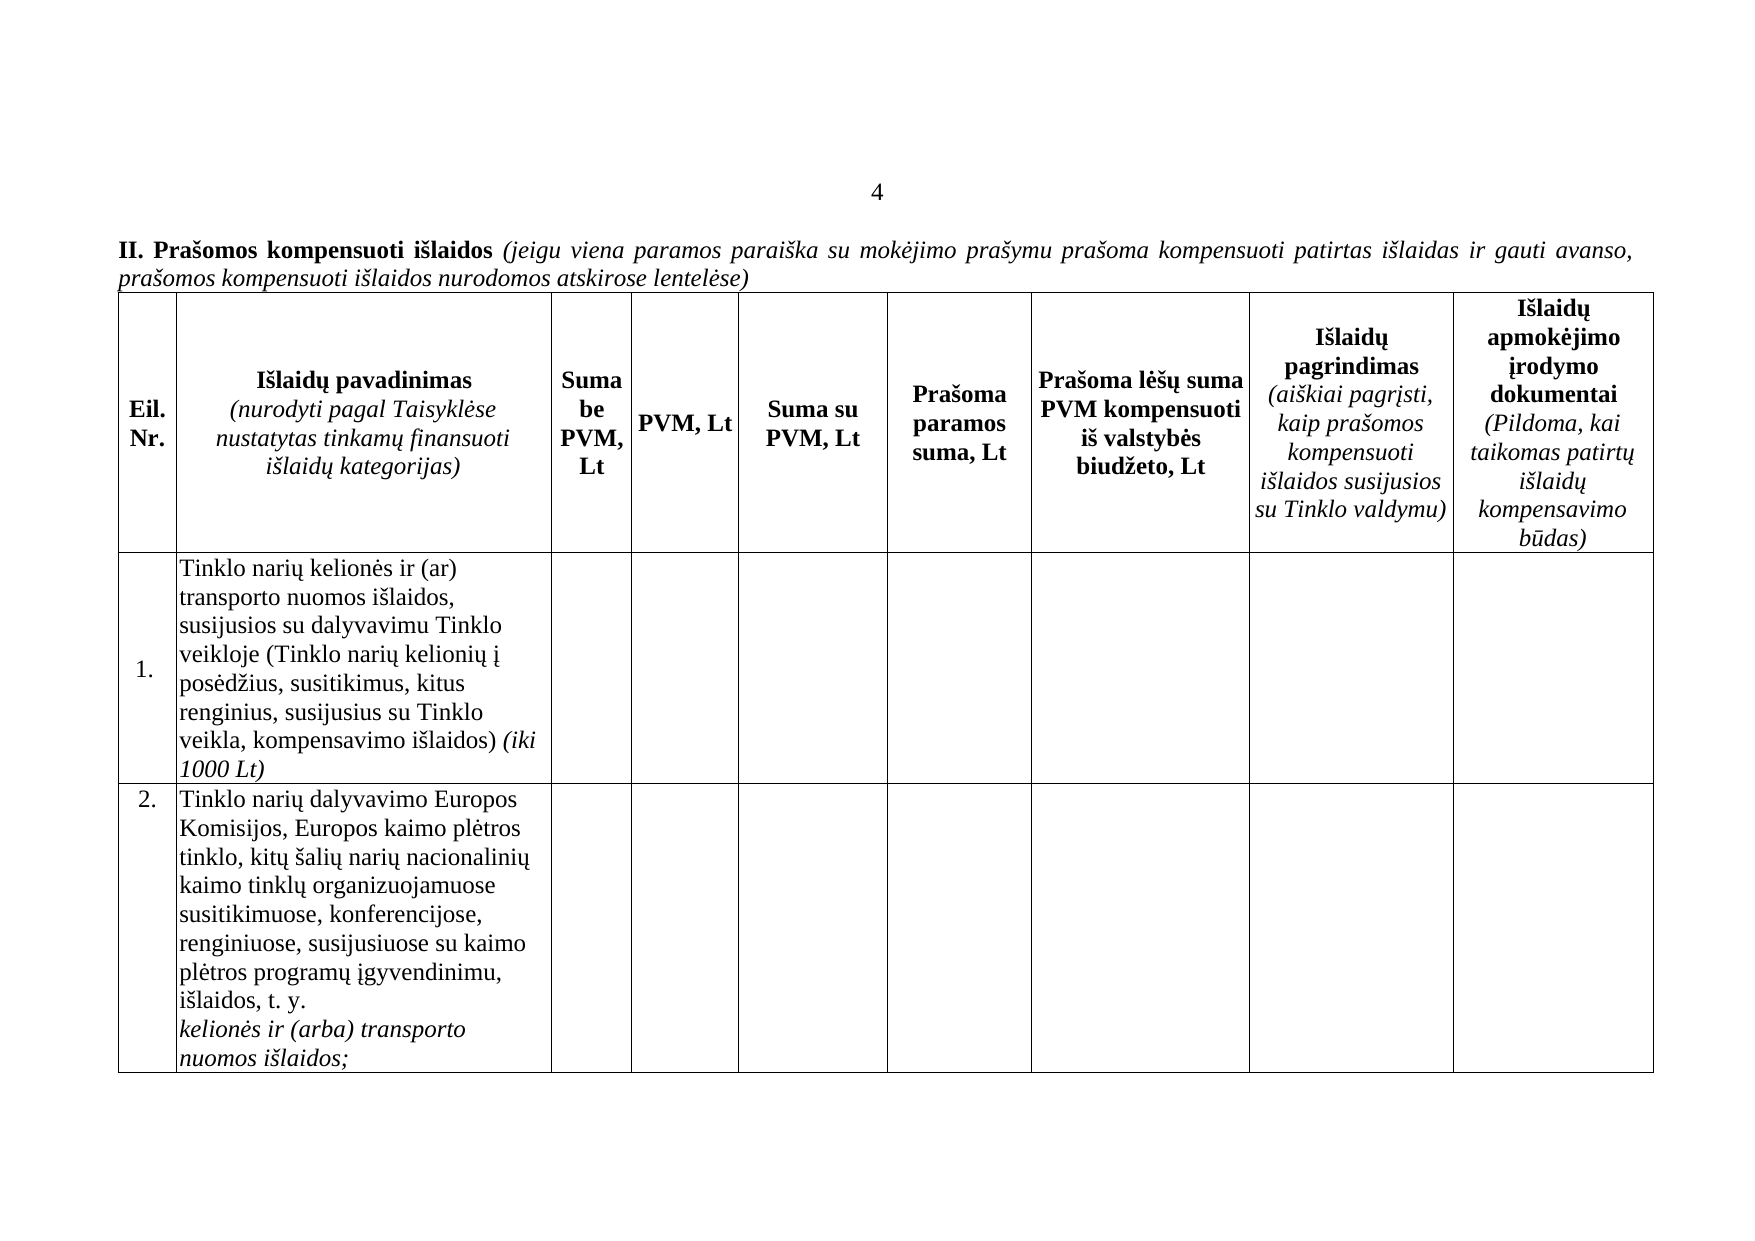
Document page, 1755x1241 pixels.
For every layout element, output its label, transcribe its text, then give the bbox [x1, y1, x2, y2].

table_cell [1250, 553, 1453, 783]
table_header Išlaidų pavadinimas (nurodyti pagal Taisyklėse nustatytas tinkamų finansuoti išlaidų kategorijas) [177, 293, 551, 552]
table_cell [739, 784, 887, 1072]
table_cell [888, 784, 1031, 1072]
table_cell [632, 784, 738, 1072]
table_header Prašoma lėšų suma PVM kompensuoti iš valstybės biudžeto, Lt [1032, 293, 1249, 552]
table_cell [632, 553, 738, 783]
table_header Suma su PVM, Lt [739, 293, 887, 552]
table_cell 1. [119, 553, 176, 783]
table_cell 2. [119, 784, 176, 1072]
table_cell [552, 784, 631, 1072]
table_cell [1454, 784, 1653, 1072]
table_cell [552, 553, 631, 783]
table_cell [739, 553, 887, 783]
table_cell [1032, 553, 1249, 783]
table_cell Tinklo narių dalyvavimo Europos Komisijos, Europos kaimo plėtros tinklo, kitų šalių narių nacionalinių kaimo tinklų organizuojamuose susitikimuose, konferencijose, renginiuose, susijusiuose su kaimo plėtros programų įgyvendinimu, išlaidos, t. y. kelionės ir (arba) transporto nuomos išlaidos; [177, 784, 551, 1072]
table_cell [1454, 553, 1653, 783]
table_cell Tinklo narių kelionės ir (ar) transporto nuomos išlaidos, susijusios su dalyvavimu Tinklo veikloje (Tinklo narių kelionių į posėdžius, susitikimus, kitus renginius, susijusius su Tinklo veikla, kompensavimo išlaidos) (iki 1000 Lt) [177, 553, 551, 783]
table_header Suma be PVM, Lt [552, 293, 631, 552]
table_cell [1032, 784, 1249, 1072]
table_header Išlaidų apmokėjimo įrodymo dokumentai (Pildoma, kai taikomas patirtų išlaidų kompensavimo būdas) [1454, 293, 1653, 552]
table_cell [888, 553, 1031, 783]
text II. Prašomos kompensuoti išlaidos (jeigu viena paramos paraiška su mokėjimo prašymu prašoma kompensuoti patirtas išlaidas ir gauti avanso, prašomos kompensuoti išlaidos nurodomos atskirose lentelėse) [118, 235, 1636, 292]
table_header Prašoma paramos suma, Lt [888, 293, 1031, 552]
table_cell [1250, 784, 1453, 1072]
table_header Išlaidų pagrindimas (aiškiai pagrįsti, kaip prašomos kompensuoti išlaidos susijusios su Tinklo valdymu) [1250, 293, 1453, 552]
table_header Eil. Nr. [119, 293, 176, 552]
table_header PVM, Lt [632, 293, 738, 552]
